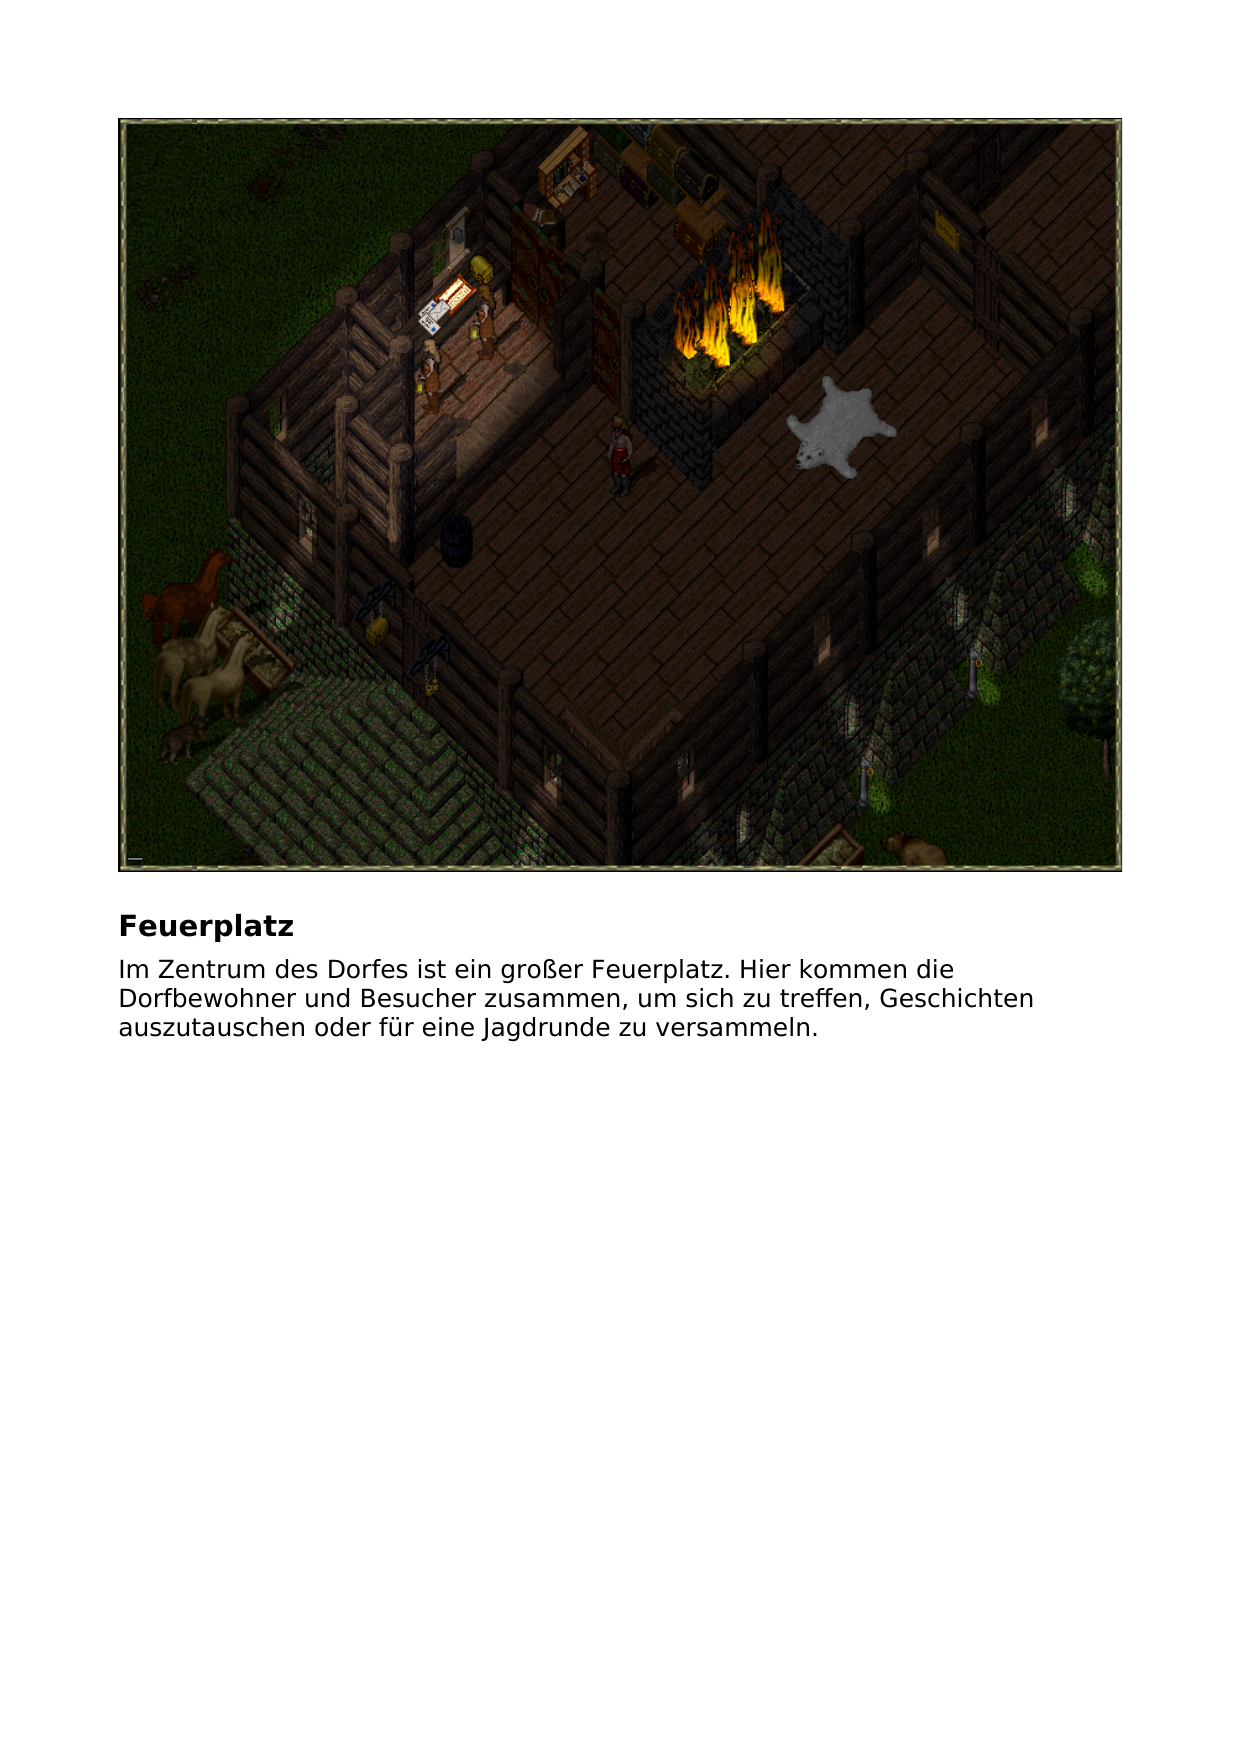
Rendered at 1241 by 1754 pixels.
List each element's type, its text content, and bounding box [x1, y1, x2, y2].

picture [118, 118, 1123, 872]
text Im Zentrum des Dorfes ist ein großer Feuerplatz. Hier kommen die Dorfbewohner und Besucher zusammen, um sich zu treffen, Geschichten auszutauschen oder für eine Jagdrunde zu versammeln. [118, 955, 1122, 1043]
subtitle Feuerplatz [118, 909, 1122, 943]
